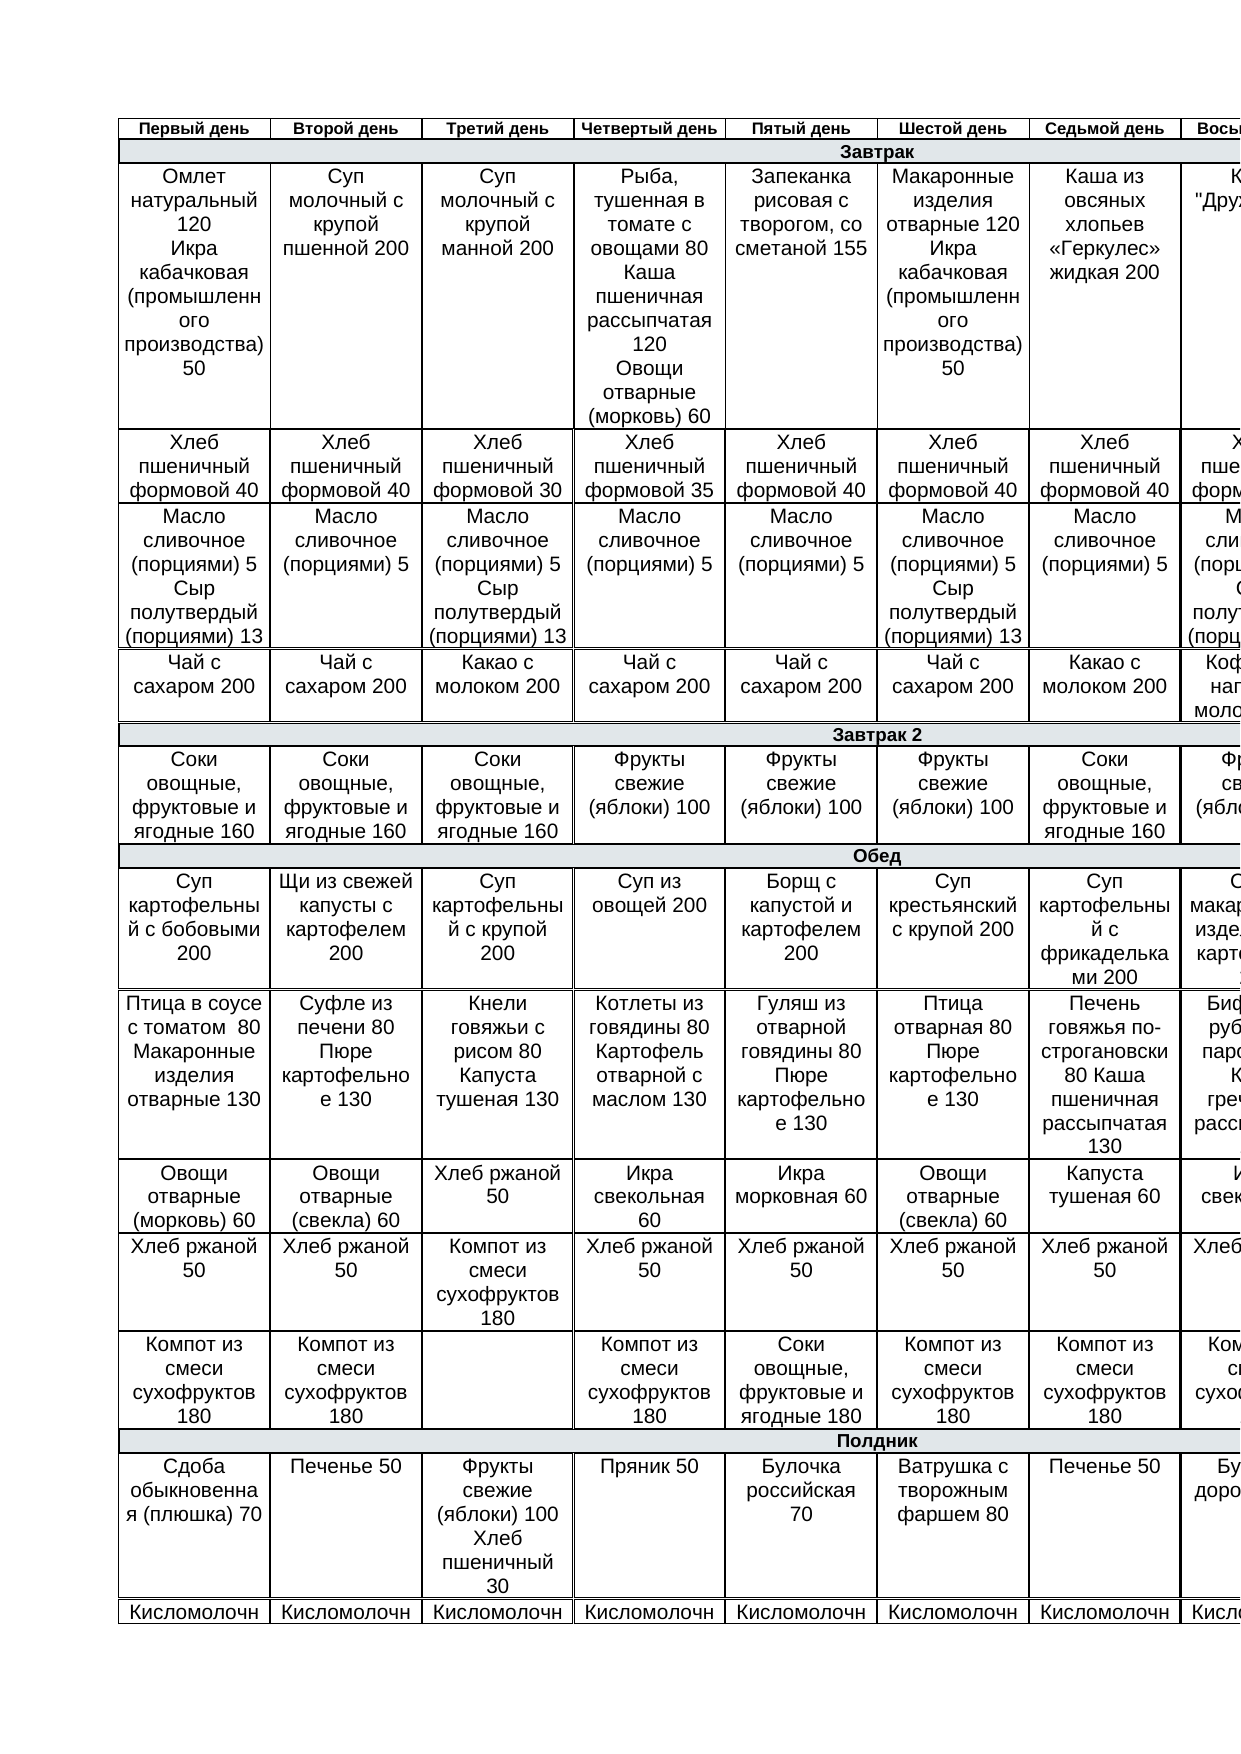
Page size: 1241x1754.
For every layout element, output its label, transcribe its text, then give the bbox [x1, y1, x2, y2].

table_header Второй день [271, 119, 421, 138]
table_cell Масло сливочное (порциями) 5 [271, 504, 421, 647]
table_cell Икра морковная 60 [726, 1160, 876, 1232]
table_cell Пряник 50 [575, 1454, 724, 1597]
table_cell Масло сливочное (порциями) 5 Сыр полутвердый (порциями) 13 [119, 504, 269, 647]
table_cell Компот из смеси сухофруктов 180 [423, 1234, 572, 1330]
table_cell Фрукты свежие (яблоки) 100 [1182, 747, 1240, 843]
table_cell Суп из овощей 200 [575, 869, 724, 988]
table_cell Фрукты свежие (яблоки) 100 [726, 747, 876, 843]
table_cell Хлеб пшеничный формовой 40 [1030, 430, 1179, 502]
table_cell Хлеб пшеничный формовой 40 [1182, 430, 1240, 502]
table_cell Масло сливочное (порциями) 5 Сыр полутвердый (порциями) 13 [423, 504, 572, 647]
table_cell Икра свекольная 60 [1182, 1160, 1240, 1232]
table_cell Хлеб ржаной 50 [1030, 1234, 1179, 1330]
table_cell Масло сливочное (порциями) 5 Сыр полутвердый (порциями) 13 [878, 504, 1028, 647]
table_cell Полдник [120, 1430, 1240, 1452]
table_cell Хлеб ржаной 50 [726, 1234, 876, 1330]
table_cell Запеканка рисовая с творогом, со сметаной 155 [726, 164, 877, 428]
table_cell Кисломолочн [1030, 1600, 1179, 1623]
table_cell Хлеб пшеничный формовой 35 [575, 430, 724, 502]
table_header Шестой день [878, 119, 1029, 138]
table_cell Компот из смеси сухофруктов 180 [1030, 1332, 1179, 1428]
table_cell Хлеб пшеничный формовой 40 [726, 430, 876, 502]
table_cell Обед [120, 845, 1240, 867]
table_header Первый день [119, 119, 270, 138]
table_cell Масло сливочное (порциями) 5 [726, 504, 876, 647]
table_cell Кисломолочн [271, 1600, 421, 1623]
table_cell Кисломолочн [726, 1600, 876, 1623]
table_cell Суп картофельный с фрикадельками 200 [1030, 869, 1179, 988]
table_cell Хлеб пшеничный формовой 40 [878, 430, 1028, 502]
table_cell Икра свекольная 60 [575, 1160, 724, 1232]
table_cell Каша "Дружба"180 [1182, 164, 1240, 428]
table_cell Кисломолочный напиток (кефир) 180 [1182, 1600, 1240, 1623]
table_cell Компот из смеси сухофруктов 180 [119, 1332, 269, 1428]
table_cell Хлеб пшеничный формовой 30 [423, 430, 572, 502]
table_cell Сдоба обыкновенная (плюшка) 70 [119, 1454, 269, 1597]
table_cell Булочка российская 70 [726, 1454, 876, 1597]
table_cell Хлеб ржаной 50 [1182, 1234, 1240, 1330]
table_cell Суп картофельный с крупой 200 [423, 869, 572, 988]
table_header Четвертый день [575, 119, 725, 138]
table_cell Чай с сахаром 200 [271, 650, 421, 721]
table_header Третий день [423, 119, 573, 138]
table_cell Печень говяжья по-строгановски 80 Каша пшеничная рассыпчатая 130 [1030, 991, 1179, 1158]
table_header Пятый день [726, 119, 877, 138]
table_cell Масло сливочное (порциями) 5 Сыр полутвердый (порциями) 13 [1182, 504, 1240, 647]
table_cell Хлеб ржаной 50 [423, 1160, 572, 1232]
table_cell Суп крестьянский с крупой 200 [878, 869, 1028, 988]
table_cell Капуста тушеная 60 [1030, 1160, 1179, 1232]
table_header Седьмой день [1030, 119, 1180, 138]
table_cell Хлеб пшеничный формовой 40 [119, 430, 269, 502]
table_cell Птица в соусе с томатом 80 Макаронные изделия отварные 130 [119, 991, 269, 1158]
table_cell Чай с сахаром 200 [119, 650, 269, 721]
table_cell Кисломолочн [119, 1600, 269, 1623]
table_cell Хлеб ржаной 50 [119, 1234, 269, 1330]
table_cell Какао с молоком 200 [423, 650, 572, 721]
table_cell Фрукты свежие (яблоки) 100 [878, 747, 1028, 843]
table_cell Ватрушка с творожным фаршем 80 [878, 1454, 1028, 1597]
table_cell Компот из смеси сухофруктов 180 [271, 1332, 421, 1428]
table_cell Масло сливочное (порциями) 5 [1030, 504, 1179, 647]
table_cell Кисломолочн [575, 1600, 724, 1623]
table_cell Завтрак 2 [120, 724, 1240, 745]
table_cell Овощи отварные (морковь) 60 [119, 1160, 269, 1232]
table_cell Фрукты свежие (яблоки) 100 [575, 747, 724, 843]
table_cell [423, 1332, 572, 1428]
table_cell Хлеб ржаной 50 [271, 1234, 421, 1330]
table_cell Хлеб пшеничный формовой 40 [271, 430, 421, 502]
table_cell Хлеб ржаной 50 [575, 1234, 724, 1330]
table_cell Щи из свежей капусты с картофелем 200 [271, 869, 421, 988]
table_cell Кисломолочн [878, 1600, 1028, 1623]
table_cell Суп с макаронными изделиями и картофелем 200 [1182, 869, 1240, 988]
table_header Восьмой день [1182, 119, 1240, 138]
table_cell Рыба, тушенная в томате с овощами 80 Каша пшеничная рассыпчатая 120 Овощи отварные (морковь) 60 [575, 164, 725, 428]
table_cell Птица отварная 80 Пюре картофельное 130 [878, 991, 1028, 1158]
table_cell Компот из смеси сухофруктов 180 [575, 1332, 724, 1428]
table_cell Чай с сахаром 200 [575, 650, 724, 721]
table_cell Овощи отварные (свекла) 60 [878, 1160, 1028, 1232]
table_cell Какао с молоком 200 [1030, 650, 1179, 721]
table_cell Суфле из печени 80 Пюре картофельное 130 [271, 991, 421, 1158]
table_cell Фрукты свежие (яблоки) 100 Хлеб пшеничный 30 [423, 1454, 572, 1597]
table_cell Макаронные изделия отварные 120 Икра кабачковая (промышленного производства) 50 [878, 164, 1029, 428]
table_cell Суп картофельный с бобовыми 200 [119, 869, 269, 988]
table_cell Чай с сахаром 200 [878, 650, 1028, 721]
table_cell Соки овощные, фруктовые и ягодные 160 [1030, 747, 1179, 843]
table_cell Омлет натуральный 120 Икра кабачковая (промышленного производства) 50 [119, 164, 270, 428]
table_cell Гуляш из отварной говядины 80 Пюре картофельное 130 [726, 991, 876, 1158]
table_cell Соки овощные, фруктовые и ягодные 160 [119, 747, 269, 843]
table_cell Соки овощные, фруктовые и ягодные 160 [423, 747, 572, 843]
table_cell Котлеты из говядины 80 Картофель отварной с маслом 130 [575, 991, 724, 1158]
table_cell Суп молочный с крупой пшенной 200 [271, 164, 421, 428]
table_cell Завтрак [120, 140, 1240, 162]
table_cell Каша из овсяных хлопьев «Геркулес» жидкая 200 [1030, 164, 1180, 428]
table_cell Суп молочный с крупой манной 200 [423, 164, 573, 428]
table_cell Соки овощные, фруктовые и ягодные 160 [271, 747, 421, 843]
table_cell Масло сливочное (порциями) 5 [575, 504, 724, 647]
table_cell Овощи отварные (свекла) 60 [271, 1160, 421, 1232]
table_cell Булочка дорожная 70 [1182, 1454, 1240, 1597]
table_cell Компот из смеси сухофруктов 180 [878, 1332, 1028, 1428]
table_cell Чай с сахаром 200 [726, 650, 876, 721]
table_cell Компот из смеси сухофруктов 180 [1182, 1332, 1240, 1428]
table_cell Соки овощные, фруктовые и ягодные 180 [726, 1332, 876, 1428]
table_cell Печенье 50 [1030, 1454, 1179, 1597]
table_cell Кофейный напиток с молоком 200 [1182, 650, 1240, 721]
table_cell Бифштекс рубленый паровой 80 Каша гречневая рассыпчатая 130 [1182, 991, 1240, 1158]
table_cell Кисломолочн [423, 1600, 572, 1623]
table_cell Кнели говяжьи с рисом 80 Капуста тушеная 130 [423, 991, 572, 1158]
table_cell Печенье 50 [271, 1454, 421, 1597]
table_cell Хлеб ржаной 50 [878, 1234, 1028, 1330]
table_cell Борщ с капустой и картофелем 200 [726, 869, 876, 988]
